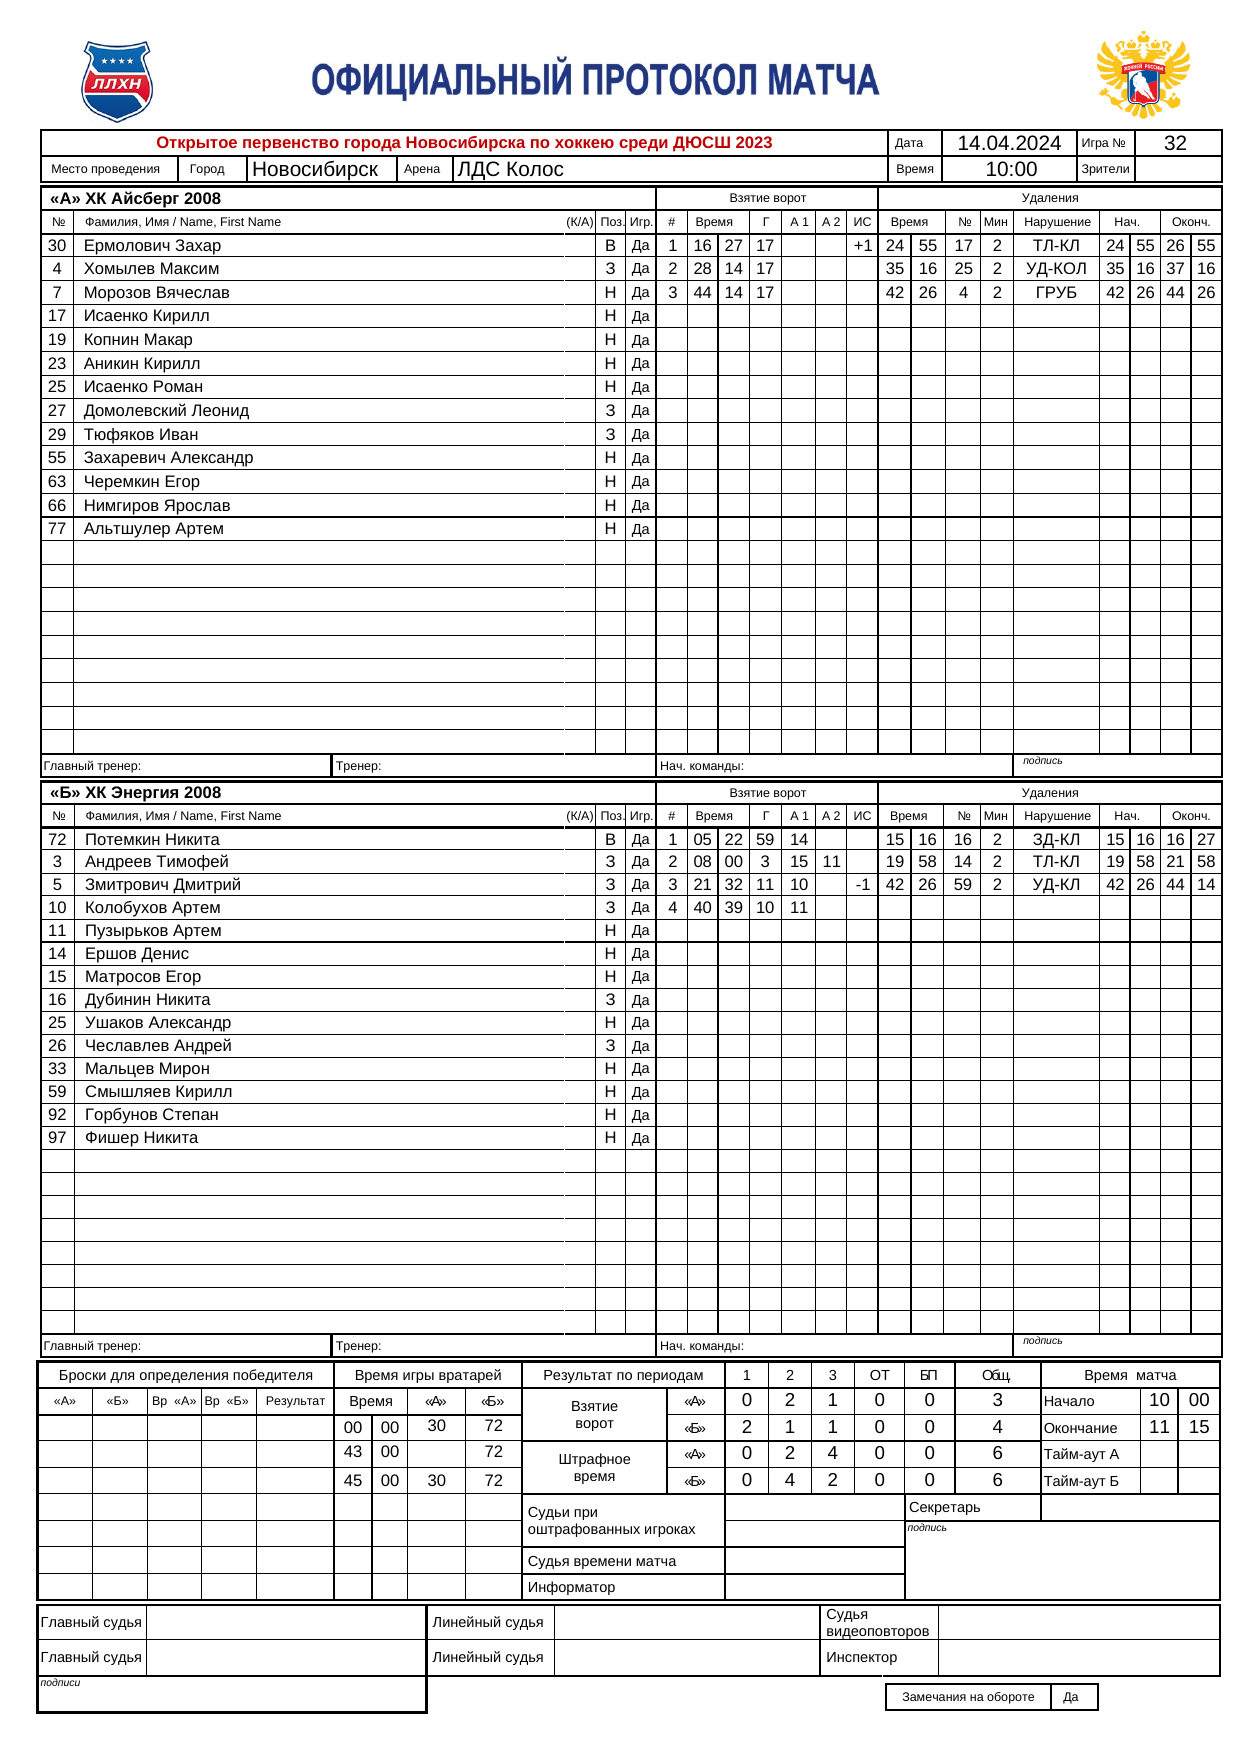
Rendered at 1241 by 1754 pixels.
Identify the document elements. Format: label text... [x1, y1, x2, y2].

table_cell [719, 1288, 749, 1310]
table_cell [912, 1104, 943, 1126]
table_cell [782, 305, 815, 327]
table_cell [847, 1265, 877, 1287]
table_cell Фамилия, Имя / Name, First Name [75, 805, 565, 826]
table_cell [1131, 730, 1160, 753]
table_cell [1161, 305, 1190, 327]
table_cell [1131, 1012, 1160, 1033]
table_cell [719, 1242, 749, 1264]
table_cell Главный тренер: [42, 1335, 330, 1356]
table_cell 00 [335, 1416, 371, 1440]
table_cell [1100, 1012, 1129, 1033]
table_cell [981, 399, 1013, 422]
table_cell 44 [688, 281, 717, 303]
table_cell Смышляев Кирилл [75, 1081, 564, 1103]
table_cell [847, 920, 877, 941]
table_cell [750, 1196, 781, 1218]
table_cell [565, 1265, 595, 1287]
table_cell 2 [981, 235, 1013, 256]
table_cell [565, 1058, 595, 1079]
table_cell [981, 423, 1013, 445]
table_cell [1014, 730, 1099, 753]
table_cell «А» [668, 1442, 724, 1467]
table_cell [879, 352, 910, 374]
table_cell [1100, 707, 1129, 729]
table_cell [719, 1104, 749, 1126]
table_cell [879, 376, 910, 398]
table_cell [1100, 659, 1129, 682]
table_cell [726, 1495, 904, 1520]
table_cell Н [596, 1012, 625, 1033]
table_cell [750, 328, 781, 351]
table_cell [782, 1058, 815, 1079]
table_cell [719, 636, 749, 658]
table_cell [555, 1640, 819, 1675]
table_cell [657, 1127, 687, 1149]
table_cell [657, 659, 687, 682]
table_cell Тайм-аут А [1042, 1441, 1140, 1467]
table_cell [719, 1012, 749, 1033]
table_cell [912, 588, 945, 611]
table_cell 59 [42, 1081, 74, 1103]
table_header Удаления [879, 188, 1221, 209]
table_cell [596, 612, 625, 634]
table_cell [335, 1494, 371, 1520]
table_cell [75, 1150, 564, 1172]
table_cell [466, 1574, 521, 1599]
table_cell [1014, 1242, 1099, 1264]
table_cell -1 [847, 874, 877, 895]
table_header Да [1052, 1685, 1097, 1709]
table_cell 2 [981, 281, 1013, 303]
table_cell Судьи при оштрафованных игроках [523, 1495, 724, 1546]
table_cell [816, 541, 846, 564]
table_cell Да [626, 376, 655, 398]
table_cell [1131, 423, 1160, 445]
table_cell [816, 1219, 846, 1241]
table_cell Н [596, 470, 625, 493]
table_cell [847, 1196, 877, 1218]
table_cell [657, 1012, 687, 1033]
table_cell [1192, 659, 1221, 682]
table_cell 6 [956, 1468, 1040, 1493]
table_cell [657, 1035, 687, 1057]
table_cell [847, 1081, 877, 1103]
table_cell [719, 659, 749, 682]
table_cell [1100, 920, 1129, 941]
table_cell [946, 612, 980, 634]
table_cell [750, 352, 781, 374]
table_cell [879, 1173, 910, 1195]
table_cell [1161, 470, 1190, 493]
table_cell Матросов Егор [75, 966, 564, 987]
table_cell [847, 281, 877, 303]
table_cell Оконч. [1161, 805, 1221, 826]
table_cell Тюфяков Иван [74, 423, 564, 445]
table_cell Н [596, 494, 625, 516]
table_cell [944, 1288, 980, 1310]
table_cell [565, 541, 595, 564]
table_cell [847, 683, 877, 706]
table_cell [1192, 636, 1221, 658]
table_cell Штрафное время [523, 1442, 666, 1493]
table_cell 55 [912, 235, 945, 256]
table_cell Да [626, 1035, 655, 1057]
table_cell [719, 966, 749, 987]
table_cell [408, 1441, 465, 1467]
table_cell 29 [42, 423, 73, 445]
table_cell [944, 1150, 980, 1172]
table_cell [1192, 896, 1221, 918]
table_cell Судья видеоповторов [821, 1606, 938, 1639]
table_cell [626, 1173, 655, 1195]
table_cell [1099, 1682, 1220, 1711]
table_cell [74, 683, 564, 706]
table_cell [1100, 446, 1129, 469]
table_cell [912, 730, 945, 753]
table_cell 1 [657, 235, 687, 256]
table_cell [816, 874, 846, 895]
table_cell [981, 470, 1013, 493]
table_cell [657, 1311, 687, 1333]
table_cell [912, 1242, 943, 1264]
table_cell 17 [750, 235, 781, 256]
table_cell [879, 943, 910, 964]
table_cell [1100, 943, 1129, 964]
table_cell 55 [1192, 235, 1221, 256]
table_cell [408, 1574, 465, 1599]
table_cell [565, 1104, 595, 1126]
table_cell Копнин Макар [74, 328, 564, 351]
table_cell [1161, 920, 1190, 941]
table_cell [1161, 399, 1190, 422]
table_cell [879, 1081, 910, 1103]
table_cell 25 [42, 1012, 74, 1033]
table_cell Время [688, 805, 749, 826]
table_cell [750, 1081, 781, 1103]
table_cell 45 [335, 1468, 371, 1493]
table_cell [847, 1035, 877, 1057]
table_cell [1192, 423, 1221, 445]
table_cell Н [596, 943, 625, 964]
table_cell Да [626, 423, 655, 445]
table_cell 59 [750, 829, 781, 849]
table_cell [1014, 612, 1099, 634]
table_cell 37 [1161, 257, 1190, 280]
table_cell [1131, 446, 1160, 469]
table_cell [782, 446, 815, 469]
table_cell [1014, 470, 1099, 493]
table_cell [335, 1574, 371, 1599]
table_cell [148, 1468, 201, 1493]
table_cell [1014, 1058, 1099, 1079]
table_cell [1131, 1173, 1160, 1195]
table_cell [1131, 707, 1160, 729]
table_cell № [42, 211, 73, 233]
table_cell 00 [373, 1441, 407, 1467]
table_cell 35 [1100, 257, 1129, 280]
table_cell [657, 541, 687, 564]
table_cell [946, 305, 980, 327]
table_cell [565, 1035, 595, 1057]
table_cell [912, 446, 945, 469]
table_cell 17 [750, 257, 781, 280]
table_cell [1192, 707, 1221, 729]
table_cell [75, 1265, 564, 1287]
table_cell 30 [408, 1468, 465, 1493]
table_cell [1100, 1150, 1129, 1172]
table_cell [1161, 1219, 1190, 1241]
table_cell Н [596, 305, 625, 327]
table_cell [42, 588, 73, 611]
table_cell 7 [42, 281, 73, 303]
table_cell [782, 1081, 815, 1103]
table_cell [565, 966, 595, 987]
table_cell [946, 659, 980, 682]
table_cell [626, 1288, 655, 1310]
table_cell Арена [398, 157, 452, 181]
table_cell [912, 541, 945, 564]
table_cell [565, 1242, 595, 1264]
table_cell Линейный судья [428, 1640, 554, 1675]
table_cell Начало [1042, 1389, 1140, 1413]
table_cell [750, 565, 781, 587]
table_header Замечания на обороте [887, 1685, 1050, 1709]
table_cell 0 [726, 1468, 768, 1493]
table_cell [1161, 376, 1190, 398]
table_cell [782, 966, 815, 987]
table_cell Тренер: [333, 755, 655, 776]
table_cell 0 [905, 1389, 954, 1413]
table_cell Результат [257, 1389, 333, 1413]
table_cell [719, 1035, 749, 1057]
table_cell [944, 1242, 980, 1264]
table_cell 16 [1161, 829, 1190, 849]
table_cell [39, 1494, 92, 1520]
table_cell [1141, 1441, 1177, 1467]
table_cell «Б » [466, 1389, 521, 1413]
table_cell [782, 1012, 815, 1033]
table_cell [816, 588, 846, 611]
table_cell [565, 989, 595, 1011]
table_cell 4 [657, 896, 687, 918]
table_cell [1131, 1219, 1160, 1241]
table_cell 19 [879, 850, 910, 872]
table_cell [257, 1416, 333, 1440]
table_cell [596, 1219, 625, 1241]
table_cell 2 [981, 257, 1013, 280]
table_cell [657, 1173, 687, 1195]
table_cell [782, 1265, 815, 1287]
table_cell [944, 1035, 980, 1057]
table_cell [912, 1311, 943, 1333]
table_cell [148, 1574, 201, 1599]
table_cell Дубинин Никита [75, 989, 564, 1011]
table_cell [1161, 966, 1190, 987]
table_cell [1100, 612, 1129, 634]
table_cell [879, 305, 910, 327]
table_cell 44 [1161, 281, 1190, 303]
table_cell А 2 [816, 211, 846, 233]
table_cell [565, 707, 595, 729]
table_cell [596, 588, 625, 611]
table_cell [981, 305, 1013, 327]
table_cell [1131, 541, 1160, 564]
table_cell 77 [42, 518, 73, 540]
table_cell [657, 1219, 687, 1241]
table_cell Да [626, 235, 655, 256]
table_cell [428, 1677, 882, 1711]
table_cell [944, 1173, 980, 1195]
table_cell [1014, 896, 1099, 918]
table_cell [981, 494, 1013, 516]
table_cell [1131, 636, 1160, 658]
table_cell [1192, 565, 1221, 587]
table_cell [847, 470, 877, 493]
table_cell 26 [912, 874, 943, 895]
table_cell Да [626, 446, 655, 469]
table_cell [946, 446, 980, 469]
table_cell [74, 636, 564, 658]
table_cell 72 [466, 1441, 521, 1467]
table_cell [1100, 1173, 1129, 1195]
table_cell 14 [782, 829, 815, 849]
table_cell 58 [1192, 850, 1221, 872]
table_cell [688, 470, 717, 493]
table_cell [688, 1288, 717, 1310]
table_cell [1014, 1311, 1099, 1333]
table_cell [981, 1196, 1013, 1218]
table_cell Оконч. [1161, 211, 1221, 233]
table_cell [1100, 1265, 1129, 1287]
table_cell [782, 470, 815, 493]
table_cell # [657, 805, 687, 826]
table_cell 3 [657, 281, 687, 303]
table_cell [847, 446, 877, 469]
table_cell 10 [1141, 1389, 1177, 1413]
table_cell [879, 588, 910, 611]
table_header Открытое первенство города Новосибирска по хоккею среди ДЮСШ 2023 [42, 131, 887, 155]
table_cell Да [626, 399, 655, 422]
table_cell [1014, 966, 1099, 987]
table_cell [565, 943, 595, 964]
table_cell [657, 707, 687, 729]
table_cell [946, 707, 980, 729]
table_cell Да [626, 1012, 655, 1033]
table_cell [373, 1521, 407, 1546]
table_cell [688, 1265, 717, 1287]
table_cell [847, 730, 877, 753]
table_cell Нимгиров Ярослав [74, 494, 564, 516]
table_cell Г [750, 805, 781, 826]
table_cell [1014, 565, 1099, 587]
table_cell [657, 565, 687, 587]
table_cell [981, 1265, 1013, 1287]
table_cell 22 [719, 829, 749, 849]
table_cell [750, 423, 781, 445]
table_cell [1100, 989, 1129, 1011]
table_cell [335, 1547, 371, 1573]
table_cell 72 [466, 1468, 521, 1493]
table_cell [565, 305, 595, 327]
table_cell [939, 1640, 1219, 1675]
table_cell [981, 1035, 1013, 1057]
table_cell Н [596, 920, 625, 941]
table_cell [750, 1012, 781, 1033]
table_cell [202, 1494, 256, 1520]
table_cell [879, 730, 910, 753]
table_cell [1014, 376, 1099, 398]
table_cell [816, 1104, 846, 1126]
table_cell [750, 1035, 781, 1057]
table_cell Да [626, 943, 655, 964]
table_cell [596, 1265, 625, 1287]
table_cell [719, 376, 749, 398]
table_cell Нарушение [1014, 805, 1099, 826]
table_cell [912, 920, 943, 941]
table_cell 30 [408, 1416, 465, 1440]
table_header 2 [769, 1363, 811, 1387]
table_cell # [657, 211, 687, 233]
table_cell Мин [981, 211, 1013, 233]
table_cell [816, 920, 846, 941]
table_cell [373, 1547, 407, 1573]
table_cell [782, 352, 815, 374]
table_cell [657, 966, 687, 987]
table_cell [1161, 328, 1190, 351]
table_cell [1014, 659, 1099, 682]
table_cell [944, 1311, 980, 1333]
table_cell [750, 989, 781, 1011]
table_cell [688, 730, 717, 753]
table_cell [1161, 1012, 1190, 1033]
table_cell Время [335, 1389, 407, 1413]
table_cell [847, 1219, 877, 1241]
table_cell 4 [956, 1415, 1040, 1440]
table_cell [596, 1173, 625, 1195]
table_cell [981, 730, 1013, 753]
table_cell [879, 1127, 910, 1149]
table_cell [912, 305, 945, 327]
table_cell [1042, 1495, 1219, 1520]
table_cell 10 [750, 896, 781, 918]
table_cell [148, 1416, 201, 1440]
table_cell 24 [879, 235, 910, 256]
table_cell Мальцев Мирон [75, 1058, 564, 1079]
table_cell [257, 1468, 333, 1493]
table_cell 14 [719, 281, 749, 303]
table_cell [1131, 1288, 1160, 1310]
table_cell [1100, 565, 1129, 587]
table_cell 1 [657, 829, 687, 849]
table_cell 0 [855, 1415, 904, 1440]
table_cell 2 [726, 1415, 768, 1440]
table_header «Б» ХК Энергия 2008 [42, 783, 655, 803]
table_cell [1192, 1173, 1221, 1195]
table_cell 26 [1131, 874, 1160, 895]
table_cell 16 [912, 829, 943, 849]
table_cell [75, 1242, 564, 1264]
table_cell 5 [42, 874, 74, 895]
table_cell [879, 1150, 910, 1172]
table_cell (К/А) [565, 211, 595, 233]
table_cell [657, 446, 687, 469]
table_cell З [596, 896, 625, 918]
table_cell [1192, 943, 1221, 964]
table_cell [1100, 1127, 1129, 1149]
table_cell [688, 1058, 717, 1079]
table_cell ИС [847, 211, 877, 233]
table_cell 44 [1161, 874, 1190, 895]
table_cell [565, 352, 595, 374]
table_cell [565, 376, 595, 398]
table_cell [816, 328, 846, 351]
table_cell [816, 423, 846, 445]
table_cell [946, 376, 980, 398]
table_cell [816, 305, 846, 327]
table_cell [1192, 399, 1221, 422]
table_cell Да [626, 829, 655, 849]
table_cell З [596, 989, 625, 1011]
table_cell [1131, 1150, 1160, 1172]
table_cell [750, 943, 781, 964]
table_cell [1100, 1104, 1129, 1126]
table_cell [879, 1311, 910, 1333]
table_cell [1161, 1150, 1190, 1172]
table_cell [981, 1288, 1013, 1310]
table_cell [782, 423, 815, 445]
table_cell [847, 943, 877, 964]
table_cell [782, 1196, 815, 1218]
table_cell З [596, 874, 625, 895]
table_cell 1 [769, 1415, 811, 1440]
table_cell [1131, 1081, 1160, 1103]
table_cell [626, 707, 655, 729]
table_cell [912, 518, 945, 540]
table_cell [657, 989, 687, 1011]
table_cell 3 [956, 1389, 1040, 1413]
table_cell [565, 659, 595, 682]
table_cell [75, 1311, 564, 1333]
table_cell «Б» [668, 1468, 724, 1493]
table_cell [93, 1574, 147, 1599]
table_cell [565, 896, 595, 918]
table_cell [257, 1494, 333, 1520]
table_cell [565, 1012, 595, 1033]
table_cell [565, 1219, 595, 1241]
table_cell [981, 588, 1013, 611]
table_cell [847, 850, 877, 872]
table_cell [466, 1494, 521, 1520]
table_cell 17 [946, 235, 980, 256]
table_cell [981, 943, 1013, 964]
table_cell [879, 636, 910, 658]
table_cell [1131, 328, 1160, 351]
table_cell 27 [42, 399, 73, 422]
table_cell [93, 1416, 147, 1440]
table_cell 4 [946, 281, 980, 303]
table_cell [944, 1196, 980, 1218]
table_cell [688, 659, 717, 682]
table_cell [1100, 494, 1129, 516]
table_cell Андреев Тимофей [75, 850, 564, 872]
table_cell [1161, 588, 1190, 611]
table_cell [688, 1104, 717, 1126]
table_cell [75, 1196, 564, 1218]
table_cell [847, 1058, 877, 1079]
table_cell [816, 1150, 846, 1172]
table_cell [657, 636, 687, 658]
table_cell Домолевский Леонид [74, 399, 564, 422]
table_cell [202, 1574, 256, 1599]
table_cell [688, 1242, 717, 1264]
table_cell [657, 305, 687, 327]
table_cell [1100, 1242, 1129, 1264]
table_cell [750, 683, 781, 706]
table_cell [408, 1521, 465, 1546]
table_cell [847, 989, 877, 1011]
table_cell [912, 989, 943, 1011]
table_cell [719, 328, 749, 351]
table_cell [1192, 920, 1221, 941]
table_cell [879, 470, 910, 493]
table_cell [816, 730, 846, 753]
table_cell [1136, 157, 1221, 181]
table_cell [946, 541, 980, 564]
table_cell [42, 1150, 74, 1172]
table_cell [688, 1150, 717, 1172]
table_cell [750, 612, 781, 634]
table_cell [1014, 707, 1099, 729]
table_cell [847, 1127, 877, 1149]
table_cell [565, 565, 595, 587]
table_cell [1131, 989, 1160, 1011]
table_cell [1161, 943, 1190, 964]
table_cell [1192, 518, 1221, 540]
table_cell З [596, 1035, 625, 1057]
table_cell [1014, 541, 1099, 564]
table_cell [257, 1547, 333, 1573]
table_cell [74, 612, 564, 634]
table_cell [596, 1288, 625, 1310]
table_cell [719, 494, 749, 516]
table_cell [565, 423, 595, 445]
table_cell [688, 352, 717, 374]
table_cell [1014, 1012, 1099, 1033]
table_cell [148, 1494, 201, 1520]
table_cell [1192, 1035, 1221, 1057]
table_cell [1161, 1104, 1190, 1126]
table_cell [750, 446, 781, 469]
table_cell [847, 1242, 877, 1264]
table_cell [946, 423, 980, 445]
table_cell [912, 1012, 943, 1033]
table_cell [93, 1547, 147, 1573]
table_cell [981, 1058, 1013, 1079]
table_cell [847, 423, 877, 445]
table_cell 25 [42, 376, 73, 398]
table_cell 27 [719, 235, 749, 256]
table_cell [1141, 1468, 1177, 1493]
table_cell [1161, 636, 1190, 658]
table_cell [74, 541, 564, 564]
table_cell 26 [1131, 281, 1160, 303]
table_cell [1100, 423, 1129, 445]
table_cell 66 [42, 494, 73, 516]
table_cell 55 [42, 446, 73, 469]
table_cell [1161, 707, 1190, 729]
table_cell [879, 399, 910, 422]
table_cell Исаенко Кирилл [74, 305, 564, 327]
table_cell [565, 257, 595, 280]
table_cell [202, 1547, 256, 1573]
table_cell [1100, 1196, 1129, 1218]
table_cell [944, 989, 980, 1011]
table_cell [879, 1265, 910, 1287]
table_cell Тренер: [333, 1335, 655, 1356]
table_cell [750, 470, 781, 493]
table_cell [1192, 588, 1221, 611]
table_cell [1100, 352, 1129, 374]
table_cell 11 [750, 874, 781, 895]
table_cell 3 [750, 850, 781, 872]
table_cell 15 [879, 829, 910, 849]
table_cell [847, 1150, 877, 1172]
table_cell [981, 966, 1013, 987]
table_cell [1131, 1104, 1160, 1126]
table_cell [408, 1547, 465, 1573]
table_cell [912, 1127, 943, 1149]
table_cell 14 [1192, 874, 1221, 895]
table_cell [1161, 565, 1190, 587]
table_cell [1131, 305, 1160, 327]
table_cell [1014, 1104, 1099, 1126]
table_cell [1100, 896, 1129, 918]
table_cell [750, 966, 781, 987]
table_cell [879, 1012, 910, 1033]
table_cell 11 [42, 920, 74, 941]
table_cell [782, 659, 815, 682]
table_cell [782, 399, 815, 422]
table_cell 30 [42, 235, 73, 256]
table_cell 35 [879, 257, 910, 280]
table_cell 0 [905, 1468, 954, 1493]
table_cell [657, 376, 687, 398]
table_cell Хомылев Максим [74, 257, 564, 280]
table_cell [42, 730, 73, 753]
table_cell [565, 588, 595, 611]
table_cell [1014, 1150, 1099, 1172]
table_cell 39 [719, 896, 749, 918]
table_cell [782, 1242, 815, 1264]
table_cell Судья времени матча [523, 1548, 724, 1573]
table_cell [750, 588, 781, 611]
table_cell 11 [816, 850, 846, 872]
table_cell [1100, 683, 1129, 706]
table_cell [1192, 1311, 1221, 1333]
table_cell [816, 1196, 846, 1218]
table_cell [626, 1242, 655, 1264]
table_cell [750, 1127, 781, 1149]
table_cell 26 [42, 1035, 74, 1057]
table_cell [565, 829, 595, 849]
table_cell [750, 1288, 781, 1310]
table_cell [981, 328, 1013, 351]
table_cell [879, 494, 910, 516]
table_cell 2 [657, 257, 687, 280]
table_cell [750, 376, 781, 398]
table_cell [596, 636, 625, 658]
table_cell [981, 636, 1013, 658]
table_cell [782, 541, 815, 564]
table_cell [816, 829, 846, 849]
table_cell «А» [668, 1389, 724, 1413]
table_cell А 2 [816, 805, 846, 826]
table_cell [782, 235, 815, 256]
picture [5, 28, 1197, 129]
table_cell [750, 1058, 781, 1079]
table_cell [1161, 518, 1190, 540]
table_cell [782, 1104, 815, 1126]
table_cell [981, 683, 1013, 706]
table_cell [565, 920, 595, 941]
table_cell [42, 636, 73, 658]
table_cell [688, 541, 717, 564]
table_cell [879, 541, 910, 564]
table_cell [688, 588, 717, 611]
table_cell [847, 352, 877, 374]
table_cell ТЛ-КЛ [1014, 850, 1099, 872]
table_cell [816, 518, 846, 540]
table_header ОТ [855, 1363, 904, 1387]
table_header Броски для определения победителя [39, 1363, 333, 1387]
table_cell Игр. [626, 211, 655, 233]
table_cell 0 [855, 1442, 904, 1467]
table_cell [981, 446, 1013, 469]
table_cell [688, 1311, 717, 1333]
table_cell [565, 494, 595, 516]
table_cell [1014, 1219, 1099, 1241]
table_cell Н [596, 1081, 625, 1103]
table_cell З [596, 399, 625, 422]
table_cell [981, 1242, 1013, 1264]
table_cell [93, 1468, 147, 1493]
table_cell [688, 328, 717, 351]
table_cell [466, 1547, 521, 1573]
table_cell [782, 920, 815, 941]
table_cell [1161, 1265, 1190, 1287]
table_cell [726, 1548, 904, 1573]
table_cell [879, 612, 910, 634]
table_cell [1100, 399, 1129, 422]
table_cell [719, 1150, 749, 1172]
table_cell [148, 1547, 201, 1573]
table_cell 16 [944, 829, 980, 849]
table_cell 11 [782, 896, 815, 918]
table_cell [93, 1441, 147, 1467]
table_cell [373, 1574, 407, 1599]
table_cell 17 [750, 281, 781, 303]
table_cell Да [626, 352, 655, 374]
table_cell [782, 565, 815, 587]
table_cell [944, 1219, 980, 1241]
table_cell [847, 518, 877, 540]
table_cell [750, 707, 781, 729]
table_cell [1161, 896, 1190, 918]
table_cell 16 [1192, 257, 1221, 280]
table_header «А» ХК Айсберг 2008 [42, 188, 655, 209]
table_cell подпись [1014, 755, 1221, 776]
table_cell [1131, 399, 1160, 422]
table_cell [782, 494, 815, 516]
table_cell Да [626, 518, 655, 540]
table_cell [879, 1058, 910, 1079]
table_cell [39, 1441, 92, 1467]
table_cell [1014, 328, 1099, 351]
table_cell [981, 707, 1013, 729]
table_cell [912, 943, 943, 964]
table_cell [912, 1173, 943, 1195]
table_cell [688, 1127, 717, 1149]
table_cell 0 [905, 1415, 954, 1440]
table_cell [1131, 376, 1160, 398]
table_cell 2 [657, 850, 687, 872]
table_cell [1014, 305, 1099, 327]
table_cell [879, 989, 910, 1011]
table_cell [1131, 1265, 1160, 1287]
table_cell Да [626, 1104, 655, 1126]
table_cell [879, 1035, 910, 1057]
table_cell 58 [912, 850, 943, 872]
table_cell [912, 1288, 943, 1310]
table_cell (К/А) [565, 805, 595, 826]
table_cell «Б» [668, 1415, 724, 1440]
table_cell [879, 423, 910, 445]
table_cell [257, 1574, 333, 1599]
table_cell Главный судья [39, 1640, 146, 1675]
table_cell [816, 1265, 846, 1287]
table_cell [981, 1219, 1013, 1241]
table_cell [946, 494, 980, 516]
table_cell [879, 659, 910, 682]
table_cell [944, 896, 980, 918]
table_cell Зрители [1078, 157, 1134, 181]
table_cell [946, 730, 980, 753]
table_cell 72 [42, 829, 74, 849]
table_cell [688, 612, 717, 634]
table_cell Захаревич Александр [74, 446, 564, 469]
table_header Удаления [879, 783, 1221, 803]
table_cell Пузырьков Артем [75, 920, 564, 941]
table_cell Н [596, 1104, 625, 1126]
table_cell [750, 1219, 781, 1241]
table_cell [750, 399, 781, 422]
table_cell [1192, 989, 1221, 1011]
table_cell Место проведения [42, 157, 177, 181]
table_cell [816, 1311, 846, 1333]
table_cell [688, 565, 717, 587]
table_cell 0 [726, 1442, 768, 1467]
table_cell [816, 1012, 846, 1033]
table_cell [1100, 518, 1129, 540]
table_cell [1131, 920, 1160, 941]
table_cell [202, 1468, 256, 1493]
table_cell Аникин Кирилл [74, 352, 564, 374]
table_cell 23 [42, 352, 73, 374]
table_cell [1131, 352, 1160, 374]
table_cell [816, 470, 846, 493]
table_cell 1 [812, 1389, 854, 1413]
table_cell [750, 659, 781, 682]
table_cell [1161, 352, 1190, 374]
table_cell Чеславлев Андрей [75, 1035, 564, 1057]
table_cell 05 [688, 829, 717, 849]
table_cell [688, 518, 717, 540]
table_cell [981, 1127, 1013, 1149]
table_cell [939, 1606, 1219, 1639]
table_cell [719, 518, 749, 540]
table_cell 16 [688, 235, 717, 256]
table_cell [847, 399, 877, 422]
table_cell [688, 1219, 717, 1241]
table_cell [750, 1311, 781, 1333]
table_cell Да [626, 305, 655, 327]
table_cell [1161, 730, 1190, 753]
table_cell [688, 966, 717, 987]
table_cell [1161, 989, 1190, 1011]
table_cell 92 [42, 1104, 74, 1126]
table_cell [42, 565, 73, 587]
table_cell [719, 470, 749, 493]
table_cell Да [626, 896, 655, 918]
table_cell Инспектор [821, 1640, 938, 1675]
table_cell 32 [719, 874, 749, 895]
table_cell [148, 1441, 201, 1467]
table_cell 15 [1100, 829, 1129, 849]
table_cell [847, 707, 877, 729]
table_cell [555, 1606, 819, 1639]
table_cell [782, 612, 815, 634]
table_cell № [944, 805, 980, 826]
table_cell [1014, 943, 1099, 964]
table_cell Время [889, 157, 941, 181]
table_cell [816, 943, 846, 964]
table_cell [1192, 305, 1221, 327]
table_cell 3 [42, 850, 74, 872]
table_cell [912, 565, 945, 587]
table_cell [1131, 494, 1160, 516]
table_cell [816, 636, 846, 658]
table_cell [750, 1104, 781, 1126]
table_cell [1100, 730, 1129, 753]
table_cell [565, 850, 595, 872]
table_cell [1100, 1035, 1129, 1057]
table_cell [1161, 541, 1190, 564]
table_cell [847, 829, 877, 849]
table_cell [1192, 494, 1221, 516]
table_cell [879, 1104, 910, 1126]
table_cell Да [626, 966, 655, 987]
table_cell [816, 1058, 846, 1079]
table_cell Нарушение [1014, 211, 1099, 233]
table_cell 10 [782, 874, 815, 895]
table_cell Секретарь [906, 1495, 1040, 1520]
table_cell [688, 989, 717, 1011]
table_cell [981, 989, 1013, 1011]
table_cell [565, 1311, 595, 1333]
table_cell [912, 707, 945, 729]
table_cell [565, 281, 595, 303]
table_cell [1100, 541, 1129, 564]
table_cell Н [596, 1127, 625, 1149]
table_cell [1131, 1196, 1160, 1218]
table_cell [626, 730, 655, 753]
table_cell [688, 305, 717, 327]
table_cell 16 [1131, 257, 1160, 280]
table_cell [719, 683, 749, 706]
table_cell [981, 565, 1013, 587]
table_cell [1014, 1035, 1099, 1057]
table_cell 14 [42, 943, 74, 964]
table_cell [879, 328, 910, 351]
table_cell З [596, 850, 625, 872]
table_cell ГРУБ [1014, 281, 1099, 303]
table_cell [847, 659, 877, 682]
table_cell [782, 1173, 815, 1195]
table_cell [816, 1081, 846, 1103]
table_cell [75, 1219, 564, 1241]
table_cell 14 [719, 257, 749, 280]
table_cell [1192, 1219, 1221, 1241]
table_cell [946, 518, 980, 540]
table_cell [879, 683, 910, 706]
table_cell [1161, 1127, 1190, 1149]
table_cell [981, 896, 1013, 918]
table_cell [719, 588, 749, 611]
table_cell [626, 588, 655, 611]
table_cell 42 [879, 281, 910, 303]
table_cell [1192, 1196, 1221, 1218]
table_cell [719, 943, 749, 964]
table_cell 72 [466, 1416, 521, 1440]
table_cell [626, 565, 655, 587]
table_cell Н [596, 1058, 625, 1079]
table_cell [657, 1242, 687, 1264]
table_header Общ. [956, 1363, 1040, 1387]
table_cell [847, 636, 877, 658]
table_cell [726, 1575, 904, 1599]
table_cell [912, 1196, 943, 1218]
table_cell Фамилия, Имя / Name, First Name [74, 211, 565, 233]
table_cell [782, 518, 815, 540]
table_cell [626, 1150, 655, 1172]
table_cell [147, 1640, 425, 1675]
table_cell Тайм-аут Б [1042, 1468, 1140, 1493]
table_cell [1100, 966, 1129, 987]
table_cell [719, 423, 749, 445]
table_cell [719, 446, 749, 469]
table_cell [750, 920, 781, 941]
table_cell 19 [42, 328, 73, 351]
table_cell [1161, 1173, 1190, 1195]
table_cell Ершов Денис [75, 943, 564, 964]
table_cell Да [626, 494, 655, 516]
table_cell [782, 281, 815, 303]
table_cell 0 [726, 1389, 768, 1413]
table_cell Да [626, 874, 655, 895]
table_cell Вр «А» [148, 1389, 201, 1413]
table_cell Морозов Вячеслав [74, 281, 564, 303]
table_cell [1179, 1468, 1219, 1493]
table_cell [879, 1288, 910, 1310]
table_cell [42, 1311, 74, 1333]
table_cell [912, 328, 945, 351]
table_header Взятие ворот [657, 783, 877, 803]
table_cell Горбунов Степан [75, 1104, 564, 1126]
table_cell [657, 612, 687, 634]
table_cell 63 [42, 470, 73, 493]
table_cell [1100, 305, 1129, 327]
table_cell [335, 1521, 371, 1546]
table_cell [657, 943, 687, 964]
table_cell [981, 1311, 1013, 1333]
table_cell [596, 707, 625, 729]
table_cell 11 [1141, 1415, 1177, 1440]
table_cell [39, 1574, 92, 1599]
table_cell [596, 730, 625, 753]
table_cell [750, 518, 781, 540]
table_cell 15 [42, 966, 74, 987]
table_cell [1131, 1242, 1160, 1264]
table_cell ЛДС Колос [454, 157, 887, 181]
table_cell 26 [1192, 281, 1221, 303]
table_cell 14 [944, 850, 980, 872]
table_header 14.04.2024 [943, 131, 1076, 155]
table_cell 33 [42, 1058, 74, 1079]
table_cell [74, 659, 564, 682]
table_cell З [596, 423, 625, 445]
table_cell Окончание [1042, 1415, 1140, 1440]
table_cell [565, 1288, 595, 1310]
table_cell Потемкин Никита [75, 829, 564, 849]
table_cell [39, 1468, 92, 1493]
table_cell [719, 1127, 749, 1149]
table_cell [750, 1265, 781, 1287]
table_cell [1100, 328, 1129, 351]
table_cell 42 [879, 874, 910, 895]
table_cell [719, 989, 749, 1011]
table_cell [1161, 659, 1190, 682]
table_cell [912, 423, 945, 445]
table_cell [981, 612, 1013, 634]
table_cell [1014, 683, 1099, 706]
table_cell 97 [42, 1127, 74, 1149]
table_cell [719, 399, 749, 422]
table_cell [688, 1081, 717, 1103]
table_cell [981, 920, 1013, 941]
table_cell [1100, 1081, 1129, 1103]
table_cell [596, 565, 625, 587]
table_cell ЗД-КЛ [1014, 829, 1099, 849]
table_cell [912, 966, 943, 987]
table_cell [1014, 1173, 1099, 1195]
table_cell [1161, 494, 1190, 516]
table_cell [912, 1081, 943, 1103]
table_cell [879, 565, 910, 587]
table_cell [981, 1150, 1013, 1172]
table_cell А 1 [782, 805, 815, 826]
table_cell [148, 1521, 201, 1546]
table_cell [1192, 683, 1221, 706]
table_cell 42 [1100, 874, 1129, 895]
table_cell [565, 1196, 595, 1218]
table_cell [688, 376, 717, 398]
table_cell [565, 1081, 595, 1103]
table_cell Змитрович Дмитрий [75, 874, 564, 895]
table_cell [657, 470, 687, 493]
table_cell [816, 683, 846, 706]
table_cell Взятие ворот [523, 1389, 666, 1440]
table_cell Исаенко Роман [74, 376, 564, 398]
table_cell [816, 565, 846, 587]
table_cell Да [626, 281, 655, 303]
table_cell [782, 1288, 815, 1310]
table_cell Да [626, 1127, 655, 1149]
table_cell 58 [1131, 850, 1160, 872]
table_cell 00 [719, 850, 749, 872]
table_cell [912, 352, 945, 374]
table_cell [1131, 612, 1160, 634]
table_cell [719, 1311, 749, 1333]
table_cell [1131, 1058, 1160, 1079]
table_cell [1014, 588, 1099, 611]
table_cell [1192, 1058, 1221, 1079]
table_cell [1131, 683, 1160, 706]
table_cell 16 [912, 257, 945, 280]
table_cell [1161, 446, 1190, 469]
table_cell Вр «Б» [202, 1389, 256, 1413]
table_cell [1161, 1058, 1190, 1079]
table_cell [782, 1219, 815, 1241]
table_cell [1131, 659, 1160, 682]
table_cell [816, 352, 846, 374]
table_cell 15 [1179, 1415, 1219, 1440]
table_cell [42, 1196, 74, 1218]
table_cell +1 [847, 235, 877, 256]
table_cell [981, 1173, 1013, 1195]
table_cell [946, 399, 980, 422]
table_cell [816, 1127, 846, 1149]
table_cell 25 [946, 257, 980, 280]
table_cell 6 [956, 1442, 1040, 1467]
table_cell Черемкин Егор [74, 470, 564, 493]
table_cell Город [179, 157, 246, 181]
table_cell [912, 896, 943, 918]
table_cell [816, 1173, 846, 1195]
table_cell № [946, 211, 980, 233]
table_cell Н [596, 352, 625, 374]
table_cell Время [688, 211, 749, 233]
table_cell [688, 1173, 717, 1195]
table_cell [565, 328, 595, 351]
table_cell Игр. [626, 805, 655, 826]
table_cell [1131, 588, 1160, 611]
table_cell [202, 1416, 256, 1440]
table_cell [719, 920, 749, 941]
table_cell [782, 328, 815, 351]
table_cell [847, 588, 877, 611]
table_cell [39, 1521, 92, 1546]
table_cell [879, 1219, 910, 1241]
table_cell Время [879, 211, 945, 233]
table_cell [847, 257, 877, 280]
table_cell [657, 920, 687, 941]
table_cell [816, 494, 846, 516]
table_cell [946, 588, 980, 611]
table_cell [847, 966, 877, 987]
table_cell [565, 446, 595, 469]
table_cell «А» [408, 1389, 465, 1413]
table_cell 26 [1161, 235, 1190, 256]
table_cell [1161, 1035, 1190, 1057]
table_cell Линейный судья [428, 1606, 554, 1639]
table_cell [782, 1311, 815, 1333]
table_cell [1100, 470, 1129, 493]
table_cell 1 [812, 1415, 854, 1440]
table_cell 00 [1179, 1389, 1219, 1413]
table_cell 43 [335, 1441, 371, 1467]
table_cell [657, 518, 687, 540]
table_cell [816, 1288, 846, 1310]
table_cell [688, 707, 717, 729]
table_cell [944, 920, 980, 941]
table_cell Новосибирск [248, 157, 396, 181]
table_cell [912, 470, 945, 493]
table_cell [1192, 446, 1221, 469]
table_header 1 [726, 1363, 768, 1387]
table_cell [657, 588, 687, 611]
table_cell [944, 1012, 980, 1033]
table_cell 4 [769, 1468, 811, 1493]
table_cell [626, 1265, 655, 1287]
table_cell [750, 1150, 781, 1172]
table_cell Н [596, 328, 625, 351]
table_cell [719, 612, 749, 634]
table_cell [565, 470, 595, 493]
table_cell [1192, 1265, 1221, 1287]
table_cell [42, 683, 73, 706]
table_cell [1100, 1058, 1129, 1079]
table_cell [42, 1288, 74, 1310]
table_cell [565, 683, 595, 706]
table_cell [565, 612, 595, 634]
table_cell [1192, 1288, 1221, 1310]
table_cell 17 [42, 305, 73, 327]
table_cell [466, 1521, 521, 1546]
table_cell Время [879, 805, 943, 826]
table_cell 00 [373, 1468, 407, 1493]
table_cell Да [626, 1081, 655, 1103]
table_cell [719, 1196, 749, 1218]
table_cell 16 [1131, 829, 1160, 849]
table_cell Мин [981, 805, 1013, 826]
table_cell подписи [39, 1677, 425, 1711]
table_cell [42, 659, 73, 682]
table_cell [981, 376, 1013, 398]
table_cell [946, 565, 980, 587]
table_cell [782, 989, 815, 1011]
table_cell 10:00 [943, 157, 1076, 181]
table_cell [688, 1196, 717, 1218]
table_cell [981, 518, 1013, 540]
table_cell [202, 1441, 256, 1467]
table_header Время игры вратарей [335, 1363, 521, 1387]
table_cell [657, 1058, 687, 1079]
table_cell 08 [688, 850, 717, 872]
table_cell [74, 730, 564, 753]
table_cell [1131, 896, 1160, 918]
table_cell [1161, 683, 1190, 706]
table_cell [75, 1288, 564, 1310]
table_header Результат по периодам [523, 1363, 724, 1387]
table_cell [782, 1035, 815, 1057]
table_cell [565, 730, 595, 753]
table_cell 59 [944, 874, 980, 895]
table_cell 2 [981, 829, 1013, 849]
table_cell [726, 1521, 904, 1546]
table_cell 21 [688, 874, 717, 895]
table_cell 0 [855, 1389, 904, 1413]
table_header Игра № [1078, 131, 1134, 155]
table_cell В [596, 235, 625, 256]
table_cell [657, 328, 687, 351]
table_cell [879, 966, 910, 987]
table_cell [847, 328, 877, 351]
table_cell [1131, 518, 1160, 540]
table_cell [782, 376, 815, 398]
table_cell [847, 305, 877, 327]
table_cell [782, 1150, 815, 1172]
table_cell [626, 683, 655, 706]
table_cell [912, 683, 945, 706]
table_cell [1161, 423, 1190, 445]
table_cell Главный судья [39, 1606, 146, 1639]
table_cell 28 [688, 257, 717, 280]
table_cell [1192, 730, 1221, 753]
table_cell 2 [812, 1468, 854, 1493]
table_cell Н [596, 281, 625, 303]
table_cell [719, 1081, 749, 1103]
table_cell [1014, 494, 1099, 516]
table_cell [816, 966, 846, 987]
table_cell [750, 494, 781, 516]
table_cell [816, 707, 846, 729]
table_cell [42, 612, 73, 634]
table_cell [750, 305, 781, 327]
table_cell [816, 1035, 846, 1057]
table_cell [782, 707, 815, 729]
table_cell [879, 1196, 910, 1218]
table_cell [946, 636, 980, 658]
table_cell А 1 [782, 211, 815, 233]
table_cell 16 [42, 989, 74, 1011]
table_cell [981, 1081, 1013, 1103]
table_cell [596, 541, 625, 564]
table_cell [981, 352, 1013, 374]
table_cell Да [626, 920, 655, 941]
table_cell [847, 494, 877, 516]
table_cell [879, 707, 910, 729]
table_header 32 [1136, 131, 1221, 155]
table_cell [1014, 1081, 1099, 1103]
table_cell Нач. [1100, 211, 1160, 233]
table_cell [1161, 1288, 1190, 1310]
table_cell [1161, 1311, 1190, 1333]
table_cell [1192, 1127, 1221, 1149]
table_cell [1131, 1127, 1160, 1149]
table_cell [1014, 1196, 1099, 1218]
table_cell [626, 1219, 655, 1241]
table_cell [74, 707, 564, 729]
table_cell [1014, 399, 1099, 422]
table_cell «Б» [93, 1389, 147, 1413]
table_cell [1192, 1104, 1221, 1126]
table_cell [688, 636, 717, 658]
table_cell [596, 1242, 625, 1264]
table_cell [912, 494, 945, 516]
table_cell [847, 612, 877, 634]
table_cell [944, 1081, 980, 1103]
table_cell [42, 541, 73, 564]
table_cell [1192, 1012, 1221, 1033]
table_cell [626, 1196, 655, 1218]
table_cell [565, 518, 595, 540]
table_cell Н [596, 446, 625, 469]
table_cell [1192, 966, 1221, 987]
table_cell [1192, 352, 1221, 374]
table_cell [657, 423, 687, 445]
table_cell [657, 1081, 687, 1103]
table_cell [719, 305, 749, 327]
table_cell [626, 612, 655, 634]
table_cell Да [626, 257, 655, 280]
table_cell [1014, 989, 1099, 1011]
table_cell [944, 1127, 980, 1149]
table_cell [596, 1196, 625, 1218]
table_cell 4 [812, 1442, 854, 1467]
table_cell Н [596, 518, 625, 540]
table_cell [879, 896, 910, 918]
table_cell [944, 1058, 980, 1079]
table_cell 55 [1131, 235, 1160, 256]
table_cell [946, 352, 980, 374]
table_cell [1014, 423, 1099, 445]
table_cell [626, 1311, 655, 1333]
table_cell [1192, 541, 1221, 564]
table_header 3 [812, 1363, 854, 1387]
table_cell [1131, 1035, 1160, 1057]
table_cell [816, 659, 846, 682]
table_cell Нач. команды: [657, 755, 1012, 776]
table_cell № [42, 805, 74, 826]
table_cell Да [626, 850, 655, 872]
table_cell [565, 1127, 595, 1149]
table_cell [912, 1219, 943, 1241]
table_cell [816, 399, 846, 422]
table_cell [981, 541, 1013, 564]
table_cell [719, 1265, 749, 1287]
table_cell [750, 730, 781, 753]
table_cell [719, 352, 749, 374]
table_cell [373, 1494, 407, 1520]
table_cell 2 [769, 1442, 811, 1467]
table_cell [782, 588, 815, 611]
table_cell [816, 1242, 846, 1264]
table_cell [596, 683, 625, 706]
table_cell [74, 588, 564, 611]
table_cell [657, 1104, 687, 1126]
table_cell [946, 683, 980, 706]
table_cell [1161, 1081, 1190, 1103]
table_cell [912, 1265, 943, 1287]
table_cell [912, 1035, 943, 1057]
table_cell [1131, 565, 1160, 587]
table_cell [565, 874, 595, 895]
table_cell Ермолович Захар [74, 235, 564, 256]
table_cell [596, 1311, 625, 1333]
table_cell [782, 943, 815, 964]
table_cell [1161, 1242, 1190, 1264]
table_cell [202, 1521, 256, 1546]
table_cell [847, 376, 877, 398]
table_cell 42 [1100, 281, 1129, 303]
table_cell [944, 966, 980, 987]
table_cell [257, 1441, 333, 1467]
table_cell [847, 1173, 877, 1195]
table_cell [981, 1104, 1013, 1126]
table_cell [719, 707, 749, 729]
table_cell Н [596, 966, 625, 987]
table_cell 27 [1192, 829, 1221, 849]
table_cell [1100, 588, 1129, 611]
table_cell УД-КОЛ [1014, 257, 1099, 280]
table_cell [42, 1173, 74, 1195]
table_cell [1014, 1127, 1099, 1149]
table_cell [912, 659, 945, 682]
table_cell [719, 730, 749, 753]
table_cell [1100, 636, 1129, 658]
table_cell [1161, 1196, 1190, 1218]
table_cell [1192, 328, 1221, 351]
table_cell [1192, 1081, 1221, 1103]
table_cell [912, 1058, 943, 1079]
table_cell [719, 565, 749, 587]
table_cell [782, 683, 815, 706]
table_cell [657, 730, 687, 753]
table_cell 19 [1100, 850, 1129, 872]
table_cell [1192, 1150, 1221, 1172]
table_cell [750, 1173, 781, 1195]
table_header БП [905, 1363, 954, 1387]
table_header Дата [889, 131, 941, 155]
table_cell [750, 636, 781, 658]
table_cell 2 [981, 850, 1013, 872]
table_cell В [596, 829, 625, 849]
table_cell [1192, 376, 1221, 398]
table_cell [847, 896, 877, 918]
table_cell подпись [1014, 1335, 1221, 1356]
table_cell [1179, 1441, 1219, 1467]
table_cell [847, 1012, 877, 1033]
table_cell Фишер Никита [75, 1127, 564, 1149]
table_cell Поз. [596, 211, 625, 233]
table_cell Главный тренер: [42, 755, 330, 776]
table_cell [1014, 1288, 1099, 1310]
table_cell [912, 399, 945, 422]
table_cell [688, 423, 717, 445]
table_cell 0 [905, 1442, 954, 1467]
table_cell 24 [1100, 235, 1129, 256]
table_cell [1161, 612, 1190, 634]
table_cell [816, 612, 846, 634]
table_cell [626, 659, 655, 682]
table_cell [847, 1311, 877, 1333]
table_cell [719, 1058, 749, 1079]
table_cell [912, 376, 945, 398]
table_cell [596, 659, 625, 682]
table_cell 0 [855, 1468, 904, 1493]
table_cell [93, 1521, 147, 1546]
table_cell [688, 1012, 717, 1033]
table_cell [946, 470, 980, 493]
table_cell [816, 376, 846, 398]
table_cell [912, 612, 945, 634]
table_cell [93, 1494, 147, 1520]
table_cell [657, 494, 687, 516]
table_cell [1131, 1311, 1160, 1333]
table_cell [657, 399, 687, 422]
table_cell [1131, 943, 1160, 964]
table_cell [42, 707, 73, 729]
table_cell [688, 446, 717, 469]
table_cell 00 [373, 1416, 407, 1440]
table_cell Н [596, 376, 625, 398]
table_cell [981, 659, 1013, 682]
table_cell [657, 1150, 687, 1172]
table_cell [39, 1416, 92, 1440]
table_cell [879, 446, 910, 469]
table_cell [688, 1035, 717, 1057]
table_cell [565, 636, 595, 658]
table_cell Да [626, 470, 655, 493]
table_cell подпись [906, 1522, 1219, 1599]
table_cell «А» [39, 1389, 92, 1413]
table_cell [719, 1173, 749, 1195]
table_cell [879, 518, 910, 540]
table_cell [1192, 612, 1221, 634]
table_cell [944, 1104, 980, 1126]
table_cell Нач. [1100, 805, 1160, 826]
table_cell [816, 257, 846, 280]
table_cell [626, 541, 655, 564]
table_cell 3 [657, 874, 687, 895]
table_cell 26 [912, 281, 945, 303]
table_cell [816, 896, 846, 918]
table_cell [408, 1494, 465, 1520]
table_cell Да [626, 1058, 655, 1079]
table_cell Колобухов Артем [75, 896, 564, 918]
table_cell [816, 281, 846, 303]
table_cell [1100, 1288, 1129, 1310]
table_cell [1014, 352, 1099, 374]
table_cell [565, 1150, 595, 1172]
table_cell [847, 565, 877, 587]
table_cell [782, 1127, 815, 1149]
table_cell [1192, 1242, 1221, 1264]
table_cell Да [626, 328, 655, 351]
table_cell [688, 683, 717, 706]
table_header Взятие ворот [657, 188, 877, 209]
table_cell Нач. команды: [657, 1335, 1012, 1356]
table_cell [912, 636, 945, 658]
table_cell [944, 1265, 980, 1287]
table_cell [782, 257, 815, 280]
table_cell [944, 943, 980, 964]
table_cell З [596, 257, 625, 280]
table_cell [1014, 446, 1099, 469]
table_cell [688, 920, 717, 941]
table_cell [42, 1265, 74, 1287]
table_cell 21 [1161, 850, 1190, 872]
table_cell 2 [981, 874, 1013, 895]
table_cell [657, 352, 687, 374]
table_cell Ушаков Александр [75, 1012, 564, 1033]
table_cell Поз. [596, 805, 625, 826]
table_cell 4 [42, 257, 73, 280]
table_cell [257, 1521, 333, 1546]
table_cell [1100, 1311, 1129, 1333]
table_cell Г [750, 211, 781, 233]
table_cell [1014, 1265, 1099, 1287]
table_cell 10 [42, 896, 74, 918]
table_cell УД-КЛ [1014, 874, 1099, 895]
table_cell [1131, 966, 1160, 987]
table_cell [782, 636, 815, 658]
table_cell [42, 1242, 74, 1264]
table_cell [1192, 470, 1221, 493]
table_cell [1014, 518, 1099, 540]
table_header Время матча [1042, 1363, 1219, 1387]
table_cell [657, 683, 687, 706]
table_cell [1131, 470, 1160, 493]
table_cell [147, 1606, 425, 1639]
table_cell [565, 235, 595, 256]
table_cell [596, 1150, 625, 1172]
table_cell [816, 989, 846, 1011]
table_cell [565, 399, 595, 422]
table_cell [39, 1547, 92, 1573]
table_cell [981, 1012, 1013, 1033]
table_cell Да [626, 989, 655, 1011]
table_cell [879, 1242, 910, 1264]
table_cell Информатор [523, 1575, 724, 1599]
table_cell [688, 943, 717, 964]
table_cell Альтшулер Артем [74, 518, 564, 540]
table_cell [912, 1150, 943, 1172]
table_cell [688, 494, 717, 516]
table_cell [816, 235, 846, 256]
table_cell [879, 920, 910, 941]
table_cell [816, 446, 846, 469]
table_cell [1014, 920, 1099, 941]
table_cell [565, 1173, 595, 1195]
table_cell [750, 1242, 781, 1264]
table_cell [847, 541, 877, 564]
table_cell [750, 541, 781, 564]
table_cell [75, 1173, 564, 1195]
table_cell [847, 1104, 877, 1126]
table_cell [719, 541, 749, 564]
table_cell 2 [769, 1389, 811, 1413]
table_cell [847, 1288, 877, 1310]
table_cell [1100, 1219, 1129, 1241]
table_cell [626, 636, 655, 658]
table_cell [657, 1288, 687, 1310]
table_cell [1014, 636, 1099, 658]
table_cell 15 [782, 850, 815, 872]
table_cell [688, 399, 717, 422]
table_cell [657, 1196, 687, 1218]
table_cell [42, 1219, 74, 1241]
table_cell [74, 565, 564, 587]
table_cell [782, 730, 815, 753]
table_cell [719, 1219, 749, 1241]
table_cell [657, 1265, 687, 1287]
table_cell [883, 1677, 1220, 1681]
table_cell ТЛ-КЛ [1014, 235, 1099, 256]
table_cell ИС [847, 805, 877, 826]
table_cell 40 [688, 896, 717, 918]
table_cell [1100, 376, 1129, 398]
table_cell [946, 328, 980, 351]
